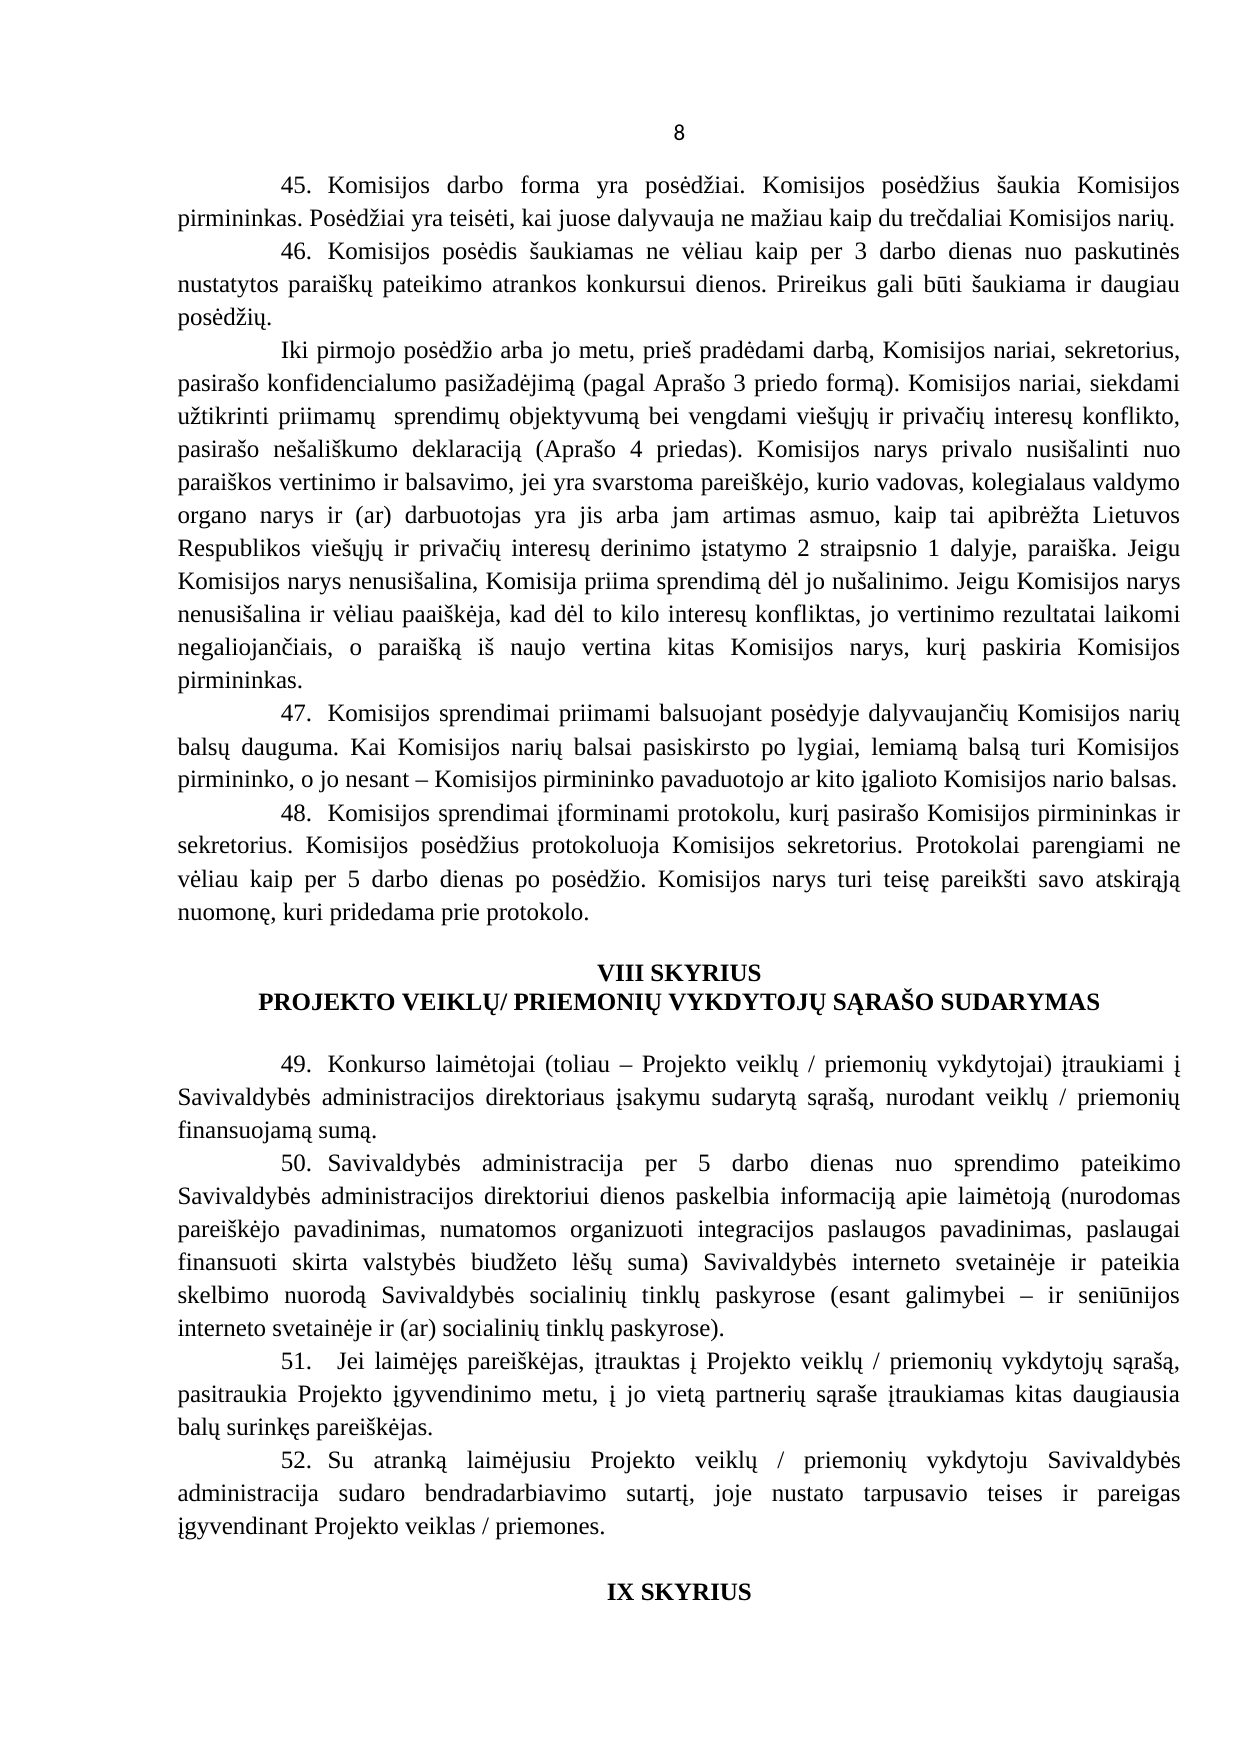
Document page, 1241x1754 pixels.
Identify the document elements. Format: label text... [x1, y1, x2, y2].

text Iki pirmojo posėdžio arba jo metu, prieš pradėdami darbą, Komisijos nariai, sekretorius, pasirašo konfidencialumo pasižadėjimą (pagal Aprašo 3 priedo formą). Komisijos nariai, siekdami užtikrinti priimamų sprendimų objektyvumą bei vengdami viešųjų ir privačių interesų konflikto, pasirašo nešališkumo deklaraciją (Aprašo 4 priedas). Komisijos narys privalo nusišalinti nuo paraiškos vertinimo ir balsavimo, jei yra svarstoma pareiškėjo, kurio vadovas, kolegialaus valdymo organo narys ir (ar) darbuotojas yra jis arba jam artimas asmuo, kaip tai apibrėžta Lietuvos Respublikos viešųjų ir privačių interesų derinimo įstatymo 2 straipsnio 1 dalyje, paraiška. Jeigu Komisijos narys nenusišalina, Komisija priima sprendimą dėl jo nušalinimo. Jeigu Komisijos narys nenusišalina ir vėliau paaiškėja, kad dėl to kilo interesų konfliktas, jo vertinimo rezultatai laikomi negaliojančiais, o paraišką iš naujo vertina kitas Komisijos narys, kurį paskiria Komisijos pirmininkas. [177, 335, 1181, 694]
text VIII SKYRIUS [177, 958, 1181, 987]
text IX SKYRIUS [177, 1577, 1181, 1606]
text 45. Komisijos darbo forma yra posėdžiai. Komisijos posėdžius šaukia Komisijos pirmininkas. Posėdžiai yra teisėti, kai juose dalyvauja ne mažiau kaip du trečdaliai Komisijos narių. [177, 170, 1181, 232]
text 49. Konkurso laimėtojai (toliau – Projekto veiklų / priemonių vykdytojai) įtraukiami į Savivaldybės administracijos direktoriaus įsakymu sudarytą sąrašą, nurodant veiklų / priemonių finansuojamą sumą. [177, 1049, 1181, 1144]
text PROJEKTO VEIKLŲ/ PRIEMONIŲ VYKDYTOJŲ SĄRAŠO SUDARYMAS [177, 987, 1181, 1016]
text 47. Komisijos sprendimai priimami balsuojant posėdyje dalyvaujančių Komisijos narių balsų dauguma. Kai Komisijos narių balsai pasiskirsto po lygiai, lemiamą balsą turi Komisijos pirmininko, o jo nesant – Komisijos pirmininko pavaduotojo ar kito įgalioto Komisijos nario balsas. [177, 698, 1181, 793]
text 51. Jei laimėjęs pareiškėjas, įtrauktas į Projekto veiklų / priemonių vykdytojų sąrašą, pasitraukia Projekto įgyvendinimo metu, į jo vietą partnerių sąraše įtraukiamas kitas daugiausia balų surinkęs pareiškėjas. [177, 1346, 1181, 1441]
text 52. Su atranką laimėjusiu Projekto veiklų / priemonių vykdytoju Savivaldybės administracija sudaro bendradarbiavimo sutartį, joje nustato tarpusavio teises ir pareigas įgyvendinant Projekto veiklas / priemones. [177, 1445, 1181, 1540]
text 46. Komisijos posėdis šaukiamas ne vėliau kaip per 3 darbo dienas nuo paskutinės nustatytos paraiškų pateikimo atrankos konkursui dienos. Prireikus gali būti šaukiama ir daugiau posėdžių. [177, 236, 1181, 331]
text 50. Savivaldybės administracija per 5 darbo dienas nuo sprendimo pateikimo Savivaldybės administracijos direktoriui dienos paskelbia informaciją apie laimėtoją (nurodomas pareiškėjo pavadinimas, numatomos organizuoti integracijos paslaugos pavadinimas, paslaugai finansuoti skirta valstybės biudžeto lėšų suma) Savivaldybės interneto svetainėje ir pateikia skelbimo nuorodą Savivaldybės socialinių tinklų paskyrose (esant galimybei – ir seniūnijos interneto svetainėje ir (ar) socialinių tinklų paskyrose). [177, 1148, 1181, 1342]
text 48. Komisijos sprendimai įforminami protokolu, kurį pasirašo Komisijos pirmininkas ir sekretorius. Komisijos posėdžius protokoluoja Komisijos sekretorius. Protokolai parengiami ne vėliau kaip per 5 darbo dienas po posėdžio. Komisijos narys turi teisę pareikšti savo atskirąją nuomonę, kuri pridedama prie protokolo. [177, 798, 1181, 925]
